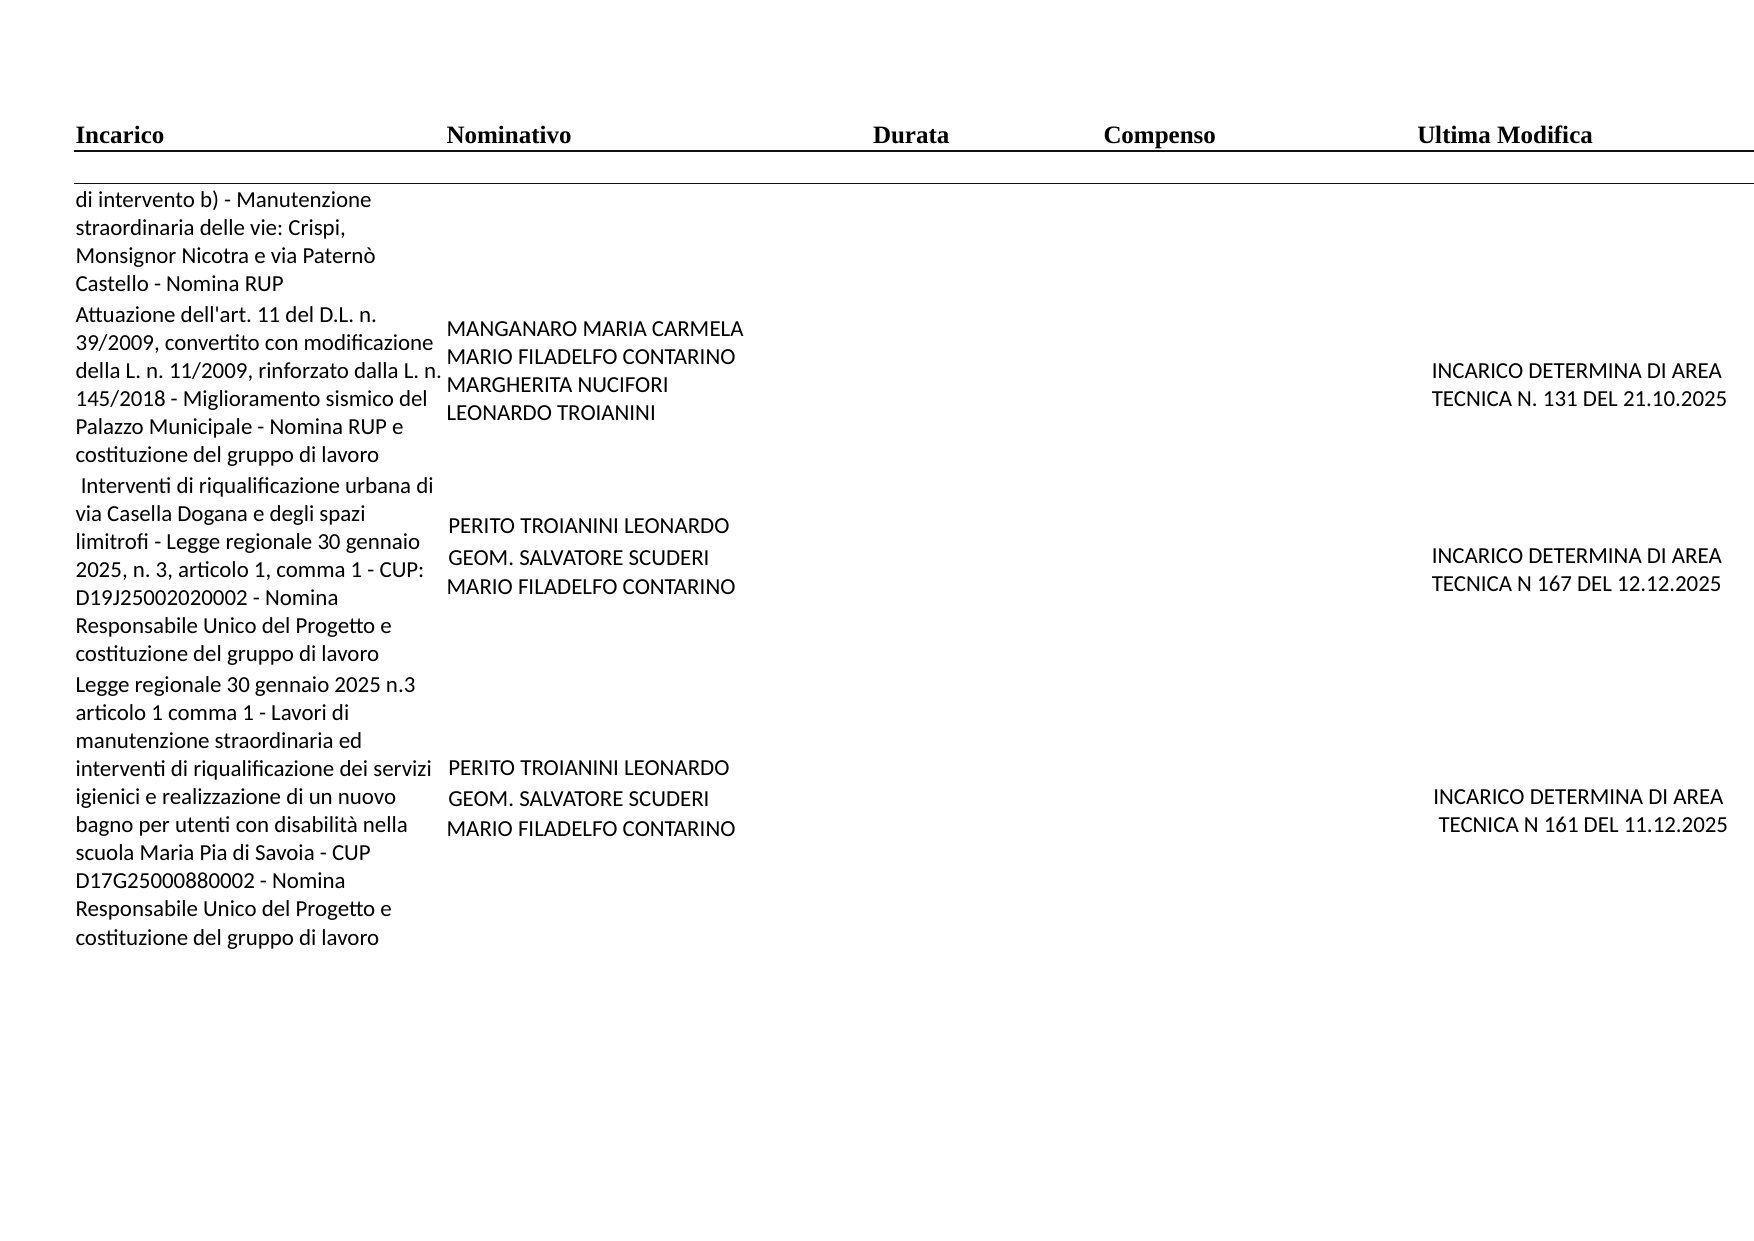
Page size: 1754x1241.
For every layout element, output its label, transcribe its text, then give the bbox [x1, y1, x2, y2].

table_cell [773, 470, 1102, 669]
table_cell [1102, 184, 1430, 298]
table_cell [445, 152, 773, 183]
table_cell INCARICO DETERMINA DI AREA TECNICA N 167 DEL 12.12.2025 [1430, 470, 1754, 669]
table_cell [1430, 184, 1754, 298]
table_cell [445, 952, 773, 983]
table_header Nominativo [445, 118, 871, 150]
table_cell MARIO FILADELFO CONTARINO [445, 470, 773, 669]
table_cell [1430, 983, 1754, 1014]
table_cell [1430, 669, 1754, 952]
table_cell [445, 184, 773, 298]
table_cell Legge regionale 30 gennaio 2025 n.3 articolo 1 comma 1 - Lavori di manutenzione straordinaria ed interventi di riqualificazione dei servizi igienici e realizzazione di un nuovo bagno per utenti con disabilità nella scuola Maria Pia di Savoia - CUP D17G25000880002 - Nomina Responsabile Unico del Progetto e costituzione del gruppo di lavoro [74, 669, 445, 952]
table_cell [773, 298, 1102, 469]
table_cell [1102, 152, 1430, 183]
table_cell [445, 983, 773, 1014]
table_cell [1102, 669, 1430, 952]
table_cell [773, 152, 1102, 183]
table_cell [1430, 152, 1754, 183]
table_cell [1430, 952, 1754, 983]
table_cell di intervento b) - Manutenzione straordinaria delle vie: Crispi, Monsignor Nicotra e via Paternò Castello - Nomina RUP [74, 184, 445, 298]
table_cell [1102, 952, 1430, 983]
table_cell [74, 983, 445, 1014]
table_header Durata [871, 118, 1102, 150]
table_cell [773, 952, 1102, 983]
table_header Incarico [74, 118, 445, 150]
table_cell [1102, 298, 1430, 469]
table_cell [1102, 470, 1430, 669]
table_cell [1102, 983, 1430, 1014]
table_header Compenso [1102, 118, 1416, 150]
table_cell Interventi di riqualificazione urbana di via Casella Dogana e degli spazi limitrofi - Legge regionale 30 gennaio 2025, n. 3, articolo 1, comma 1 - CUP: D19J25002020002 - Nomina Responsabile Unico del Progetto e costituzione del gruppo di lavoro [74, 470, 445, 669]
table_cell INCARICO DETERMINA DI AREA TECNICA N. 131 DEL 21.10.2025 [1430, 298, 1754, 469]
table_header PERITO TROIANINI LEONARDO [446, 510, 773, 541]
table_cell [74, 952, 445, 983]
table_cell [773, 669, 1102, 952]
table_cell GEOM. SALVATORE SCUDERI [446, 541, 773, 572]
table_cell Attuazione dell'art. 11 del D.L. n. 39/2009, convertito con modificazione della L. n. 11/2009, rinforzato dalla L. n. 145/2018 - Miglioramento sismico del Palazzo Municipale - Nomina RUP e costituzione del gruppo di lavoro [74, 298, 445, 469]
table_header Ultima Modifica [1416, 118, 1754, 150]
table_cell MARIO FILADELFO CONTARINO [445, 669, 773, 952]
table_cell [773, 184, 1102, 298]
table_cell [773, 983, 1102, 1014]
table_header INCARICO DETERMINA DI AREA TECNICA N 161 DEL 11.12.2025 [1432, 781, 1754, 840]
table_header PERITO TROIANINI LEONARDO [446, 751, 773, 782]
table_cell GEOM. SALVATORE SCUDERI [446, 783, 773, 814]
table_cell MANGANARO MARIA CARMELA MARIO FILADELFO CONTARINO MARGHERITA NUCIFORI LEONARDO TROIANINI [445, 298, 773, 469]
